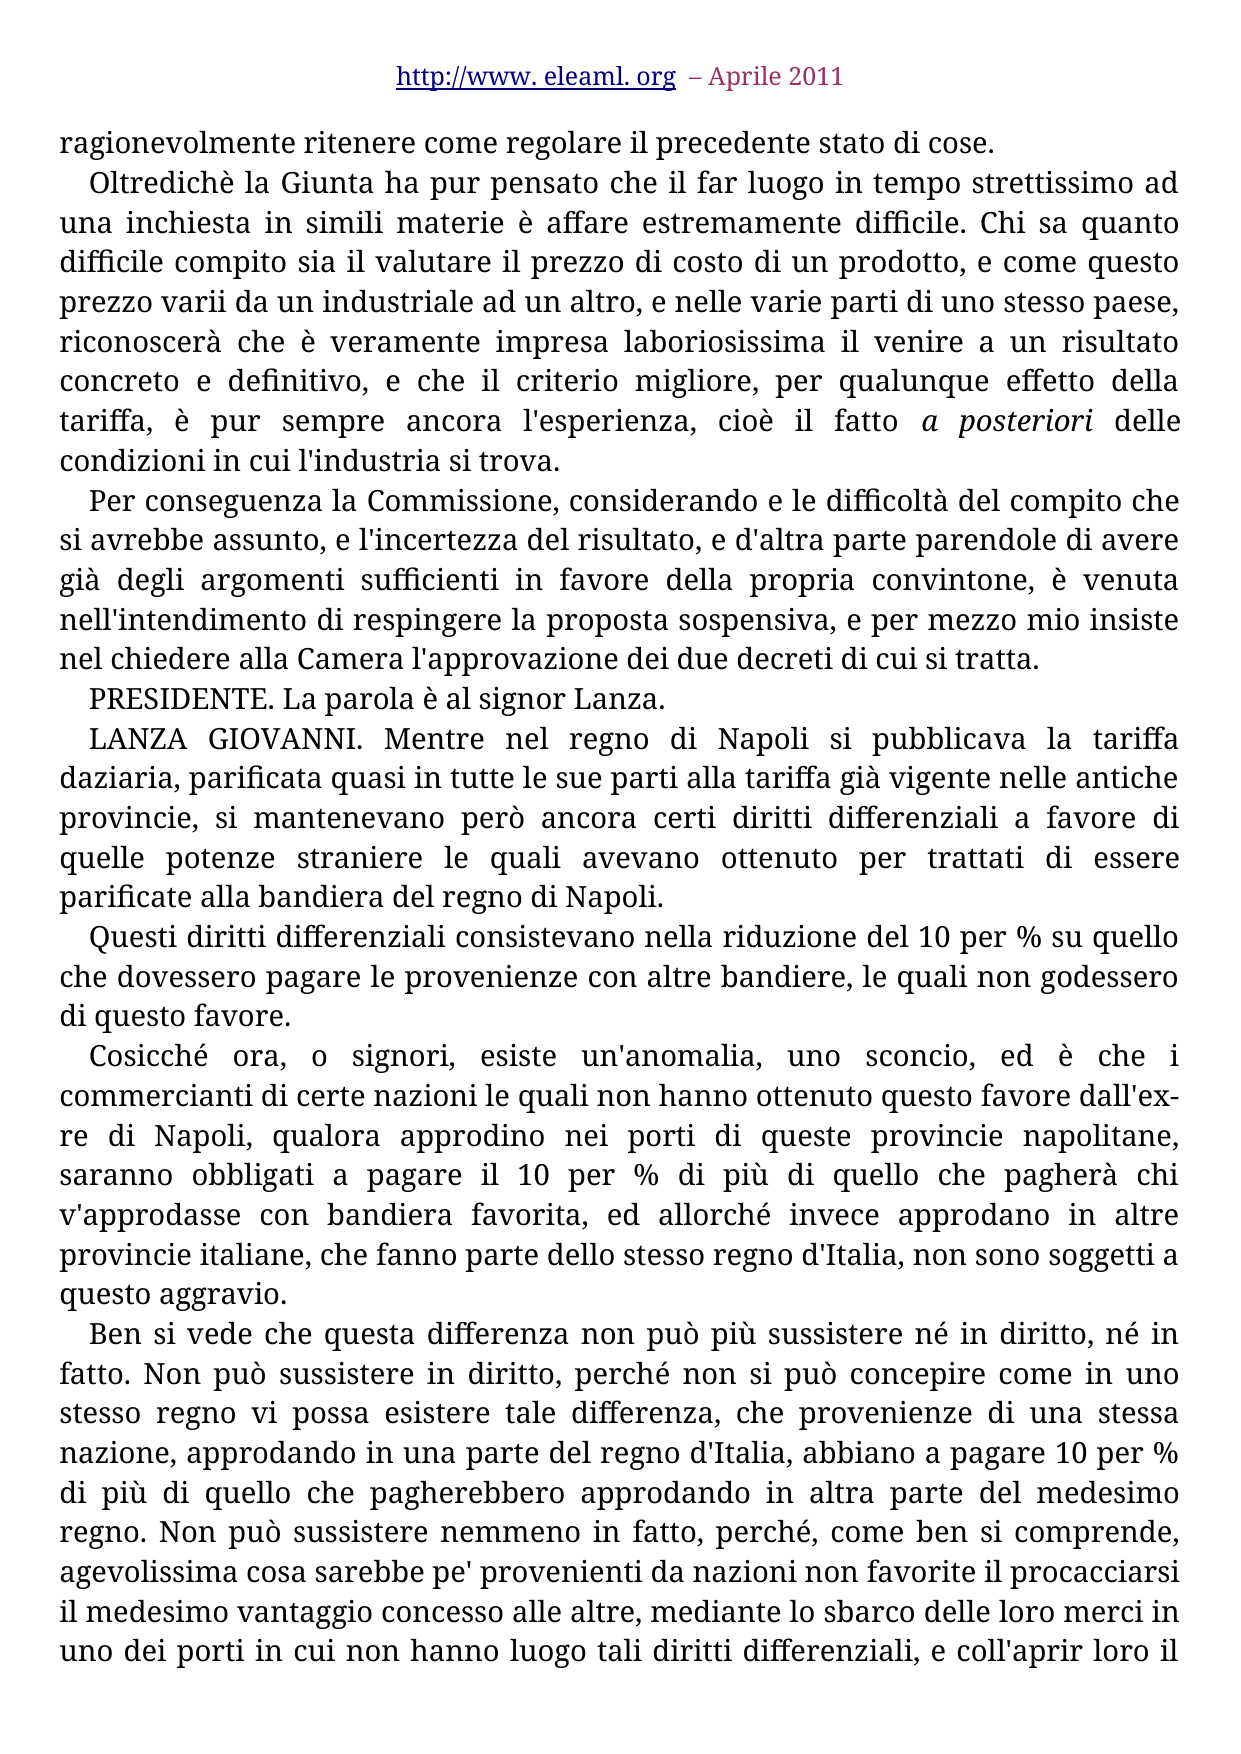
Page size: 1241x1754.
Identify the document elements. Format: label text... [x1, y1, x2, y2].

text ragionevolmente ritenere come regolare il precedente stato di cose. [59, 123, 1181, 162]
text Cosicché ora, o signori, esiste un'anomalia, uno sconcio, ed è che i commercianti di certe nazioni le quali non hanno ottenuto questo favore dall'ex-re di Napoli, qualora approdino nei porti di queste provincie napolitane, saranno obbligati a pagare il 10 per % di più di quello che pagherà chi v'approdasse con bandiera favorita, ed allorché invece approdano in altre provincie italiane, che fanno parte dello stesso regno d'Italia, non sono soggetti a questo aggravio. [59, 1035, 1181, 1313]
text Questi diritti differenziali consistevano nella riduzione del 10 per % su quello che dovessero pagare le provenienze con altre bandiere, le quali non godessero di questo favore. [59, 916, 1181, 1035]
text Ben si vede che questa differenza non può più sussistere né in diritto, né in fatto. Non può sussistere in diritto, perché non si può concepire come in uno stesso regno vi possa esistere tale differenza, che provenienze di una stessa nazione, approdando in una parte del regno d'Italia, abbiano a pagare 10 per % di più di quello che pagherebbero approdando in altra parte del medesimo regno. Non può sussistere nemmeno in fatto, perché, come ben si comprende, agevolissima cosa sarebbe pe' provenienti da nazioni non favorite il procacciarsi il medesimo vantaggio concesso alle altre, mediante lo sbarco delle loro merci in uno dei porti in cui non hanno luogo tali diritti differenziali, e coll'aprir loro il [59, 1313, 1181, 1670]
text Oltredichè la Giunta ha pur pensato che il far luogo in tempo strettissimo ad una inchiesta in simili materie è affare estremamente difficile. Chi sa quanto difficile compito sia il valutare il prezzo di costo di un prodotto, e come questo prezzo varii da un industriale ad un altro, e nelle varie parti di uno stesso paese, riconoscerà che è veramente impresa laboriosissima il venire a un risultato concreto e definitivo, e che il criterio migliore, per qualunque effetto della tariffa, è pur sempre ancora l'esperienza, cioè il fatto a posteriori delle condizioni in cui l'industria si trova. [59, 162, 1181, 480]
text PRESIDENTE. La parola è al signor Lanza. [59, 678, 1181, 718]
text Per conseguenza la Commissione, considerando e le difficoltà del compito che si avrebbe assunto, e l'incertezza del risultato, e d'altra parte parendole di avere già degli argomenti sufficienti in favore della propria convintone, è venuta nell'intendimento di respingere la proposta sospensiva, e per mezzo mio insiste nel chiedere alla Camera l'approvazione dei due decreti di cui si tratta. [59, 480, 1181, 678]
text LANZA GIOVANNI. Mentre nel regno di Napoli si pubblicava la tariffa daziaria, parificata quasi in tutte le sue parti alla tariffa già vigente nelle antiche provincie, si mantenevano però ancora certi diritti differenziali a favore di quelle potenze straniere le quali avevano ottenuto per trattati di essere parificate alla bandiera del regno di Napoli. [59, 718, 1181, 916]
